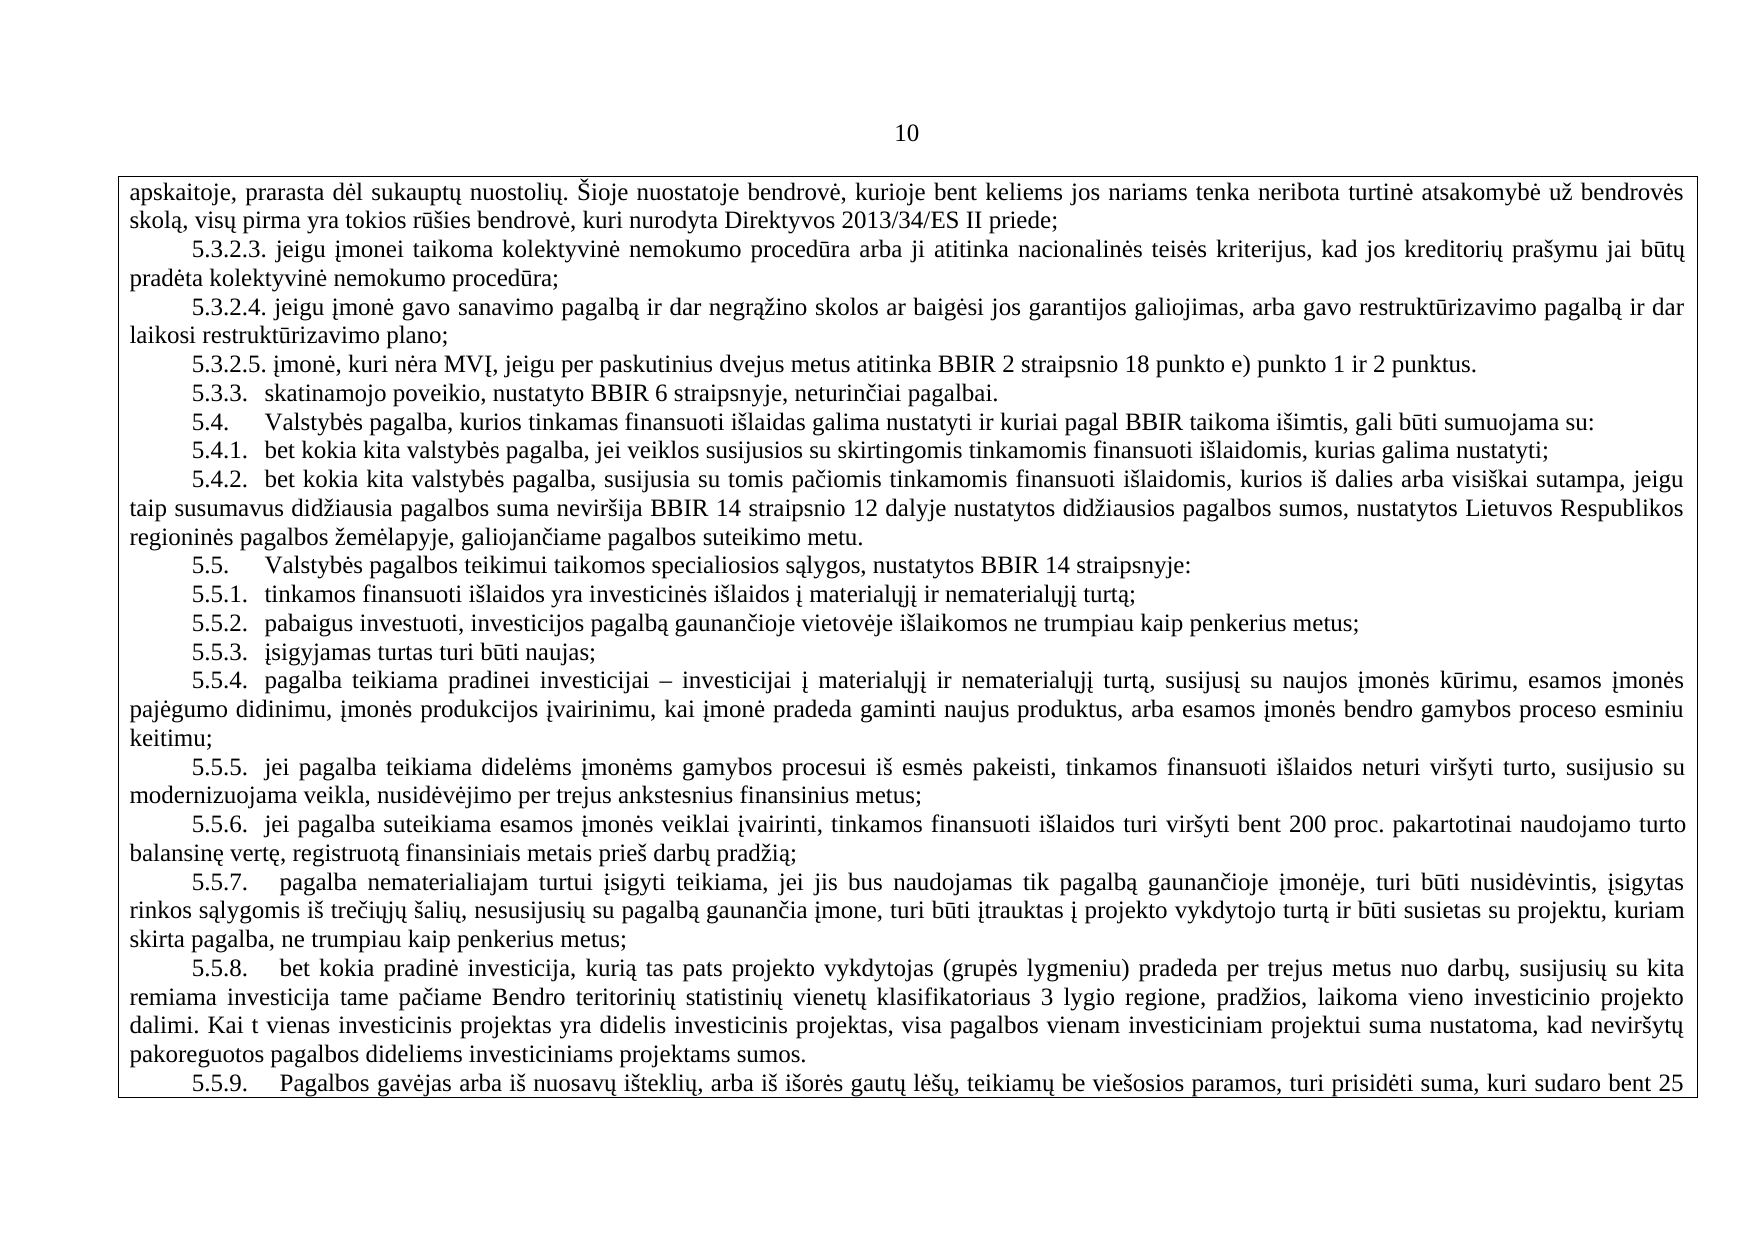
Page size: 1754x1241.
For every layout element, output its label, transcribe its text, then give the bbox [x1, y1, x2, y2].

table_cell apskaitoje, prarasta dėl sukauptų nuostolių. Šioje nuostatoje bendrovė, kurioje bent keliems jos nariams tenka neribota turtinė atsakomybė už bendrovės skolą, visų pirma yra tokios rūšies bendrovė, kuri nurodyta Direktyvos 2013/34/ES II priede; 5.3.2.3. jeigu įmonei taikoma kolektyvinė nemokumo procedūra arba ji atitinka nacionalinės teisės kriterijus, kad jos kreditorių prašymu jai būtų pradėta kolektyvinė nemokumo procedūra; 5.3.2.4. jeigu įmonė gavo sanavimo pagalbą ir dar negrąžino skolos ar baigėsi jos garantijos galiojimas, arba gavo restruktūrizavimo pagalbą ir dar laikosi restruktūrizavimo plano; 5.3.2.5. įmonė, kuri nėra MVĮ, jeigu per paskutinius dvejus metus atitinka BBIR 2 straipsnio 18 punkto e) punkto 1 ir 2 punktus. 5.3.3. skatinamojo poveikio, nustatyto BBIR 6 straipsnyje, neturinčiai pagalbai. 5.4. Valstybės pagalba, kurios tinkamas finansuoti išlaidas galima nustatyti ir kuriai pagal BBIR taikoma išimtis, gali būti sumuojama su: 5.4.1. bet kokia kita valstybės pagalba, jei veiklos susijusios su skirtingomis tinkamomis finansuoti išlaidomis, kurias galima nustatyti; 5.4.2. bet kokia kita valstybės pagalba, susijusia su tomis pačiomis tinkamomis finansuoti išlaidomis, kurios iš dalies arba visiškai sutampa, jeigu taip susumavus didžiausia pagalbos suma neviršija BBIR 14 straipsnio 12 dalyje nustatytos didžiausios pagalbos sumos, nustatytos Lietuvos Respublikos regioninės pagalbos žemėlapyje, galiojančiame pagalbos suteikimo metu. 5.5. Valstybės pagalbos teikimui taikomos specialiosios sąlygos, nustatytos BBIR 14 straipsnyje: 5.5.1. tinkamos finansuoti išlaidos yra investicinės išlaidos į materialųjį ir nematerialųjį turtą; 5.5.2. pabaigus investuoti, investicijos pagalbą gaunančioje vietovėje išlaikomos ne trumpiau kaip penkerius metus; 5.5.3. įsigyjamas turtas turi būti naujas; 5.5.4. pagalba teikiama pradinei investicijai – investicijai į materialųjį ir nematerialųjį turtą, susijusį su naujos įmonės kūrimu, esamos įmonės pajėgumo didinimu, įmonės produkcijos įvairinimu, kai įmonė pradeda gaminti naujus produktus, arba esamos įmonės bendro gamybos proceso esminiu keitimu; 5.5.5. jei pagalba teikiama didelėms įmonėms gamybos procesui iš esmės pakeisti, tinkamos finansuoti išlaidos neturi viršyti turto, susijusio su modernizuojama veikla, nusidėvėjimo per trejus ankstesnius finansinius metus; 5.5.6. jei pagalba suteikiama esamos įmonės veiklai įvairinti, tinkamos finansuoti išlaidos turi viršyti bent 200 proc. pakartotinai naudojamo turto balansinę vertę, registruotą finansiniais metais prieš darbų pradžią; 5.5.7. pagalba nematerialiajam turtui įsigyti teikiama, jei jis bus naudojamas tik pagalbą gaunančioje įmonėje, turi būti nusidėvintis, įsigytas rinkos sąlygomis iš trečiųjų šalių, nesusijusių su pagalbą gaunančia įmone, turi būti įtrauktas į projekto vykdytojo turtą ir būti susietas su projektu, kuriam skirta pagalba, ne trumpiau kaip penkerius metus; 5.5.8. bet kokia pradinė investicija, kurią tas pats projekto vykdytojas (grupės lygmeniu) pradeda per trejus metus nuo darbų, susijusių su kita remiama investicija tame pačiame Bendro teritorinių statistinių vienetų klasifikatoriaus 3 lygio regione, pradžios, laikoma vieno investicinio projekto dalimi. Kai t vienas investicinis projektas yra didelis investicinis projektas, visa pagalbos vienam investiciniam projektui suma nustatoma, kad neviršytų pakoreguotos pagalbos dideliems investiciniams projektams sumos. 5.5.9. Pagalbos gavėjas arba iš nuosavų išteklių, arba iš išorės gautų lėšų, teikiamų be viešosios paramos, turi prisidėti suma, kuri sudaro bent 25 [119, 177, 1697, 1097]
